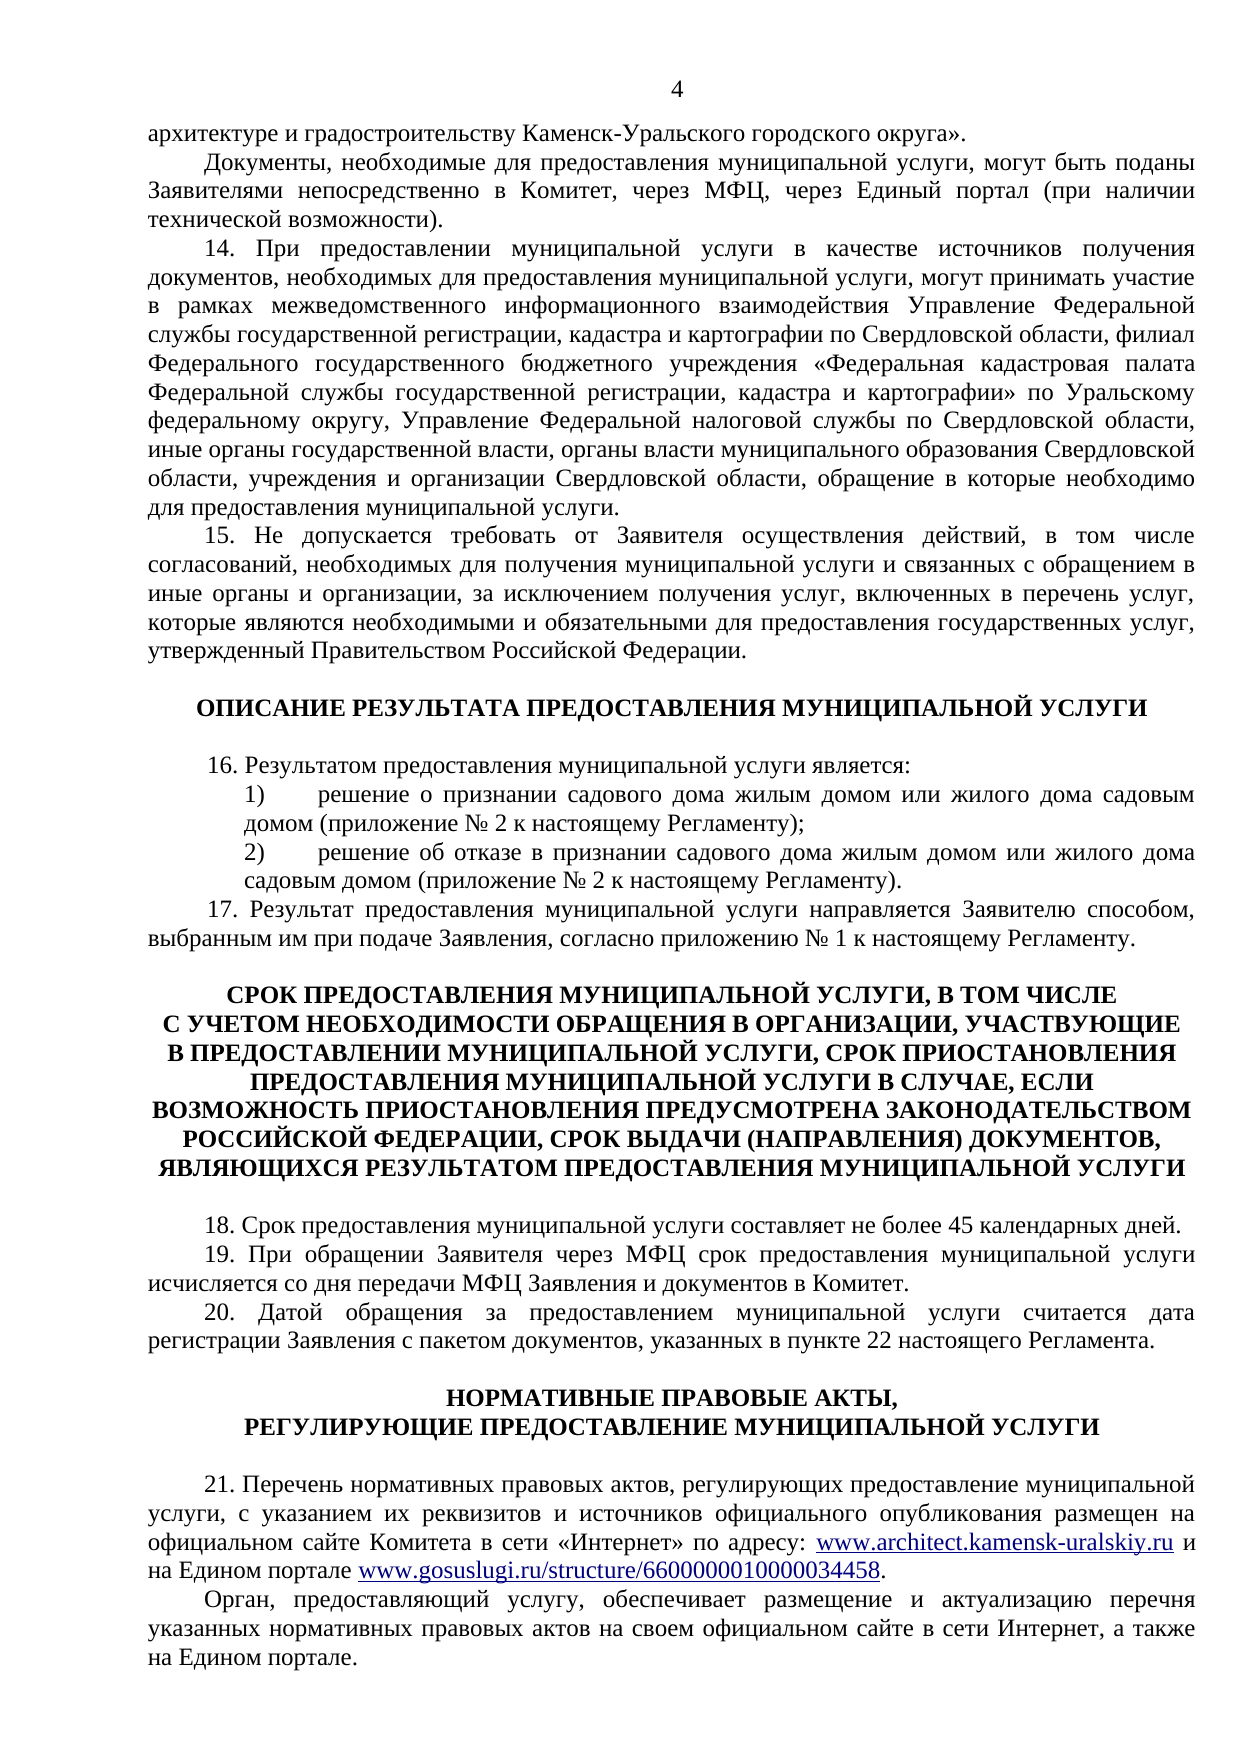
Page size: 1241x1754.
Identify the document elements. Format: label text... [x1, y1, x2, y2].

title В ПРЕДОСТАВЛЕНИИ МУНИЦИПАЛЬНОЙ УСЛУГИ, СРОК ПРИОСТАНОВЛЕНИЯ [148, 1038, 1196, 1067]
title С УЧЕТОМ НЕОБХОДИМОСТИ ОБРАЩЕНИЯ В ОРГАНИЗАЦИИ, УЧАСТВУЮЩИЕ [148, 1009, 1196, 1038]
title ВОЗМОЖНОСТЬ ПРИОСТАНОВЛЕНИЯ ПРЕДУСМОТРЕНА ЗАКОНОДАТЕЛЬСТВОМ [148, 1096, 1196, 1124]
title РЕГУЛИРУЮЩИЕ ПРЕДОСТАВЛЕНИЕ МУНИЦИПАЛЬНОЙ УСЛУГИ [148, 1412, 1196, 1441]
text Документы, необходимые для предоставления муниципальной услуги, могут быть поданы Заявителями непосредственно в Комитет, через МФЦ, через Единый портал (при наличии технической возможности). [148, 147, 1196, 233]
text архитектуре и градостроительству Каменск-Уральского городского округа». [148, 118, 1196, 147]
text 15. Не допускается требовать от Заявителя осуществления действий, в том числе согласований, необходимых для получения муниципальной услуги и связанных с обращением в иные органы и организации, за исключением получения услуг, включенных в перечень услуг, которые являются необходимыми и обязательными для предоставления государственных услуг, утвержденный Правительством Российской Федерации. [148, 521, 1196, 664]
text 21. Перечень нормативных правовых актов, регулирующих предоставление муниципальной услуги, с указанием их реквизитов и источников официального опубликования размещен на официальном сайте Комитета в сети «Интернет» по адресу: www.architect.kamensk-uralskiy.ru и на Едином портале www.gosuslugi.ru/structure/6600000010000034458. [148, 1469, 1196, 1584]
text 16. Результатом предоставления муниципальной услуги является: [148, 751, 1196, 779]
title НОРМАТИВНЫЕ ПРАВОВЫЕ АКТЫ, [148, 1383, 1196, 1412]
title СРОК ПРЕДОСТАВЛЕНИЯ МУНИЦИПАЛЬНОЙ УСЛУГИ, В ТОМ ЧИСЛЕ [148, 981, 1196, 1009]
list решение о признании садового дома жилым домом или жилого дома садовым домом (приложение № 2 к настоящему Регламенту); [244, 779, 1196, 837]
title ЯВЛЯЮЩИХСЯ РЕЗУЛЬТАТОМ ПРЕДОСТАВЛЕНИЯ МУНИЦИПАЛЬНОЙ УСЛУГИ [148, 1153, 1196, 1182]
title ОПИСАНИЕ РЕЗУЛЬТАТА ПРЕДОСТАВЛЕНИЯ МУНИЦИПАЛЬНОЙ УСЛУГИ [148, 693, 1196, 722]
title РОССИЙСКОЙ ФЕДЕРАЦИИ, СРОК ВЫДАЧИ (НАПРАВЛЕНИЯ) ДОКУМЕНТОВ, [148, 1124, 1196, 1153]
text Орган, предоставляющий услугу, обеспечивает размещение и актуализацию перечня указанных нормативных правовых актов на своем официальном сайте в сети Интернет, а также на Едином портале. [148, 1584, 1196, 1671]
text 17. Результат предоставления муниципальной услуги направляется Заявителю способом, выбранным им при подаче Заявления, согласно приложению № 1 к настоящему Регламенту. [148, 894, 1196, 952]
list решение об отказе в признании садового дома жилым домом или жилого дома садовым домом (приложение № 2 к настоящему Регламенту). [244, 837, 1196, 894]
title ПРЕДОСТАВЛЕНИЯ МУНИЦИПАЛЬНОЙ УСЛУГИ В СЛУЧАЕ, ЕСЛИ [148, 1067, 1196, 1096]
text 20. Датой обращения за предоставлением муниципальной услуги считается дата регистрации Заявления с пакетом документов, указанных в пункте 22 настоящего Регламента. [148, 1297, 1196, 1354]
text 14. При предоставлении муниципальной услуги в качестве источников получения документов, необходимых для предоставления муниципальной услуги, могут принимать участие в рамках межведомственного информационного взаимодействия Управление Федеральной службы государственной регистрации, кадастра и картографии по Свердловской области, филиал Федерального государственного бюджетного учреждения «Федеральная кадастровая палата Федеральной службы государственной регистрации, кадастра и картографии» по Уральскому федеральному округу, Управление Федеральной налоговой службы по Свердловской области, иные органы государственной власти, органы власти муниципального образования Свердловской области, учреждения и организации Свердловской области, обращение в которые необходимо для предоставления муниципальной услуги. [148, 233, 1196, 521]
text 19. При обращении Заявителя через МФЦ срок предоставления муниципальной услуги исчисляется со дня передачи МФЦ Заявления и документов в Комитет. [148, 1239, 1196, 1297]
text 18. Срок предоставления муниципальной услуги составляет не более 45 календарных дней. [148, 1211, 1196, 1239]
